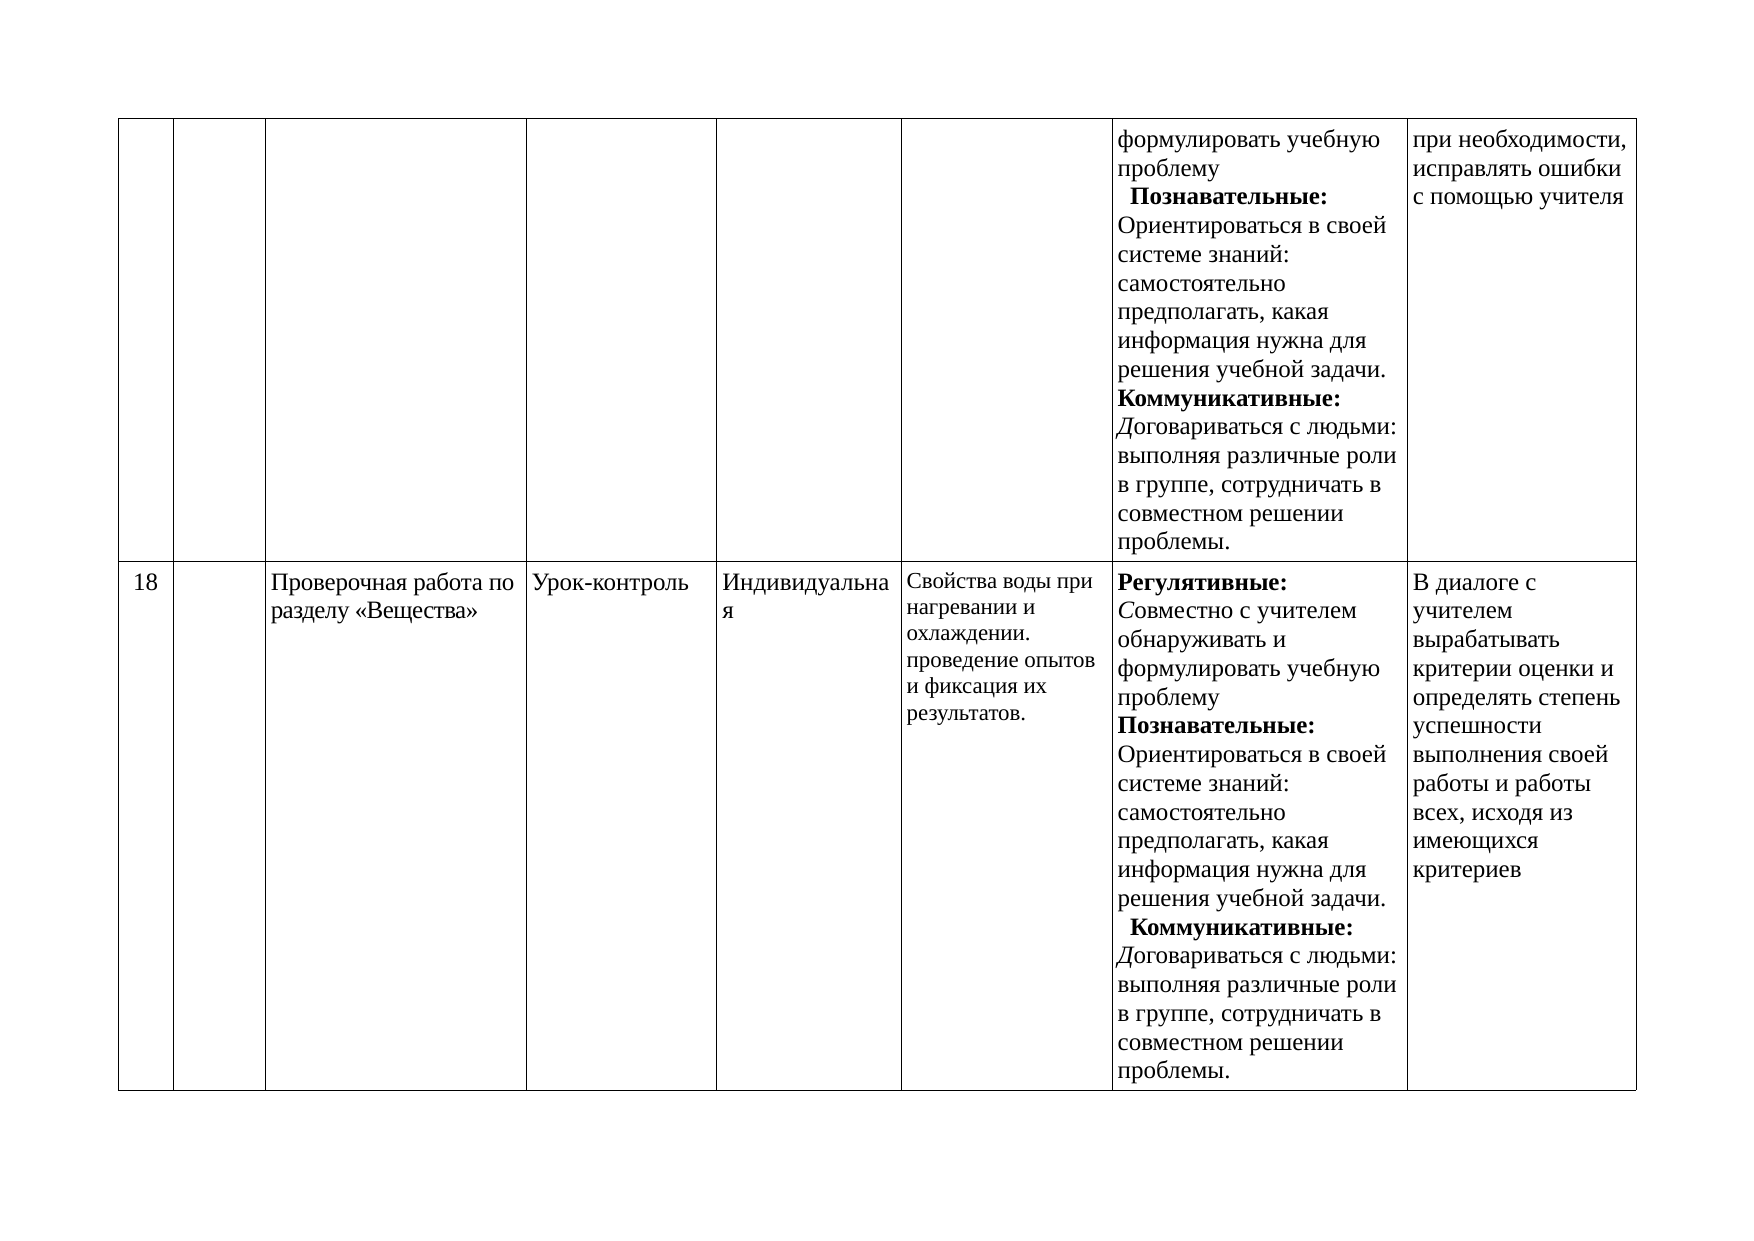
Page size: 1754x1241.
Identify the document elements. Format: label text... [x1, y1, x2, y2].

table_cell [902, 119, 1112, 561]
table_cell Регулятивные: Совместно с учителем обнаруживать и формулировать учебную проблему Познавательные: Ориентироваться в своей системе знаний: самостоятельно предполагать, какая информация нужна для решения учебной задачи. Коммуникативные: Договариваться с людьми: выполняя различные роли в группе, сотрудничать в совместном решении проблемы. [1113, 562, 1407, 1090]
table_cell [174, 562, 265, 1090]
table_cell Индивидуальная [717, 562, 901, 1090]
table_cell [527, 119, 716, 561]
table_cell [174, 119, 265, 561]
table_cell [717, 119, 901, 561]
table_cell Урок-контроль [527, 562, 716, 1090]
table_cell 18 [119, 562, 173, 1090]
table_cell [119, 119, 173, 561]
table_cell [266, 119, 526, 561]
table_cell формулировать учебную проблему Познавательные: Ориентироваться в своей системе знаний: самостоятельно предполагать, какая информация нужна для решения учебной задачи. Коммуникативные: Договариваться с людьми: выполняя различные роли в группе, сотрудничать в совместном решении проблемы. [1113, 119, 1407, 561]
table_cell Свойства воды при нагревании и охлаждении. проведение опытов и фиксация их результатов. [902, 562, 1112, 1090]
table_cell В диалоге с учителем вырабатывать критерии оценки и определять степень успешности выполнения своей работы и работы всех, исходя из имеющихся критериев [1408, 562, 1636, 1090]
table_cell при необходимости, исправлять ошибки с помощью учителя [1408, 119, 1636, 561]
table_cell Проверочная работа по разделу «Вещества» [266, 562, 526, 1090]
